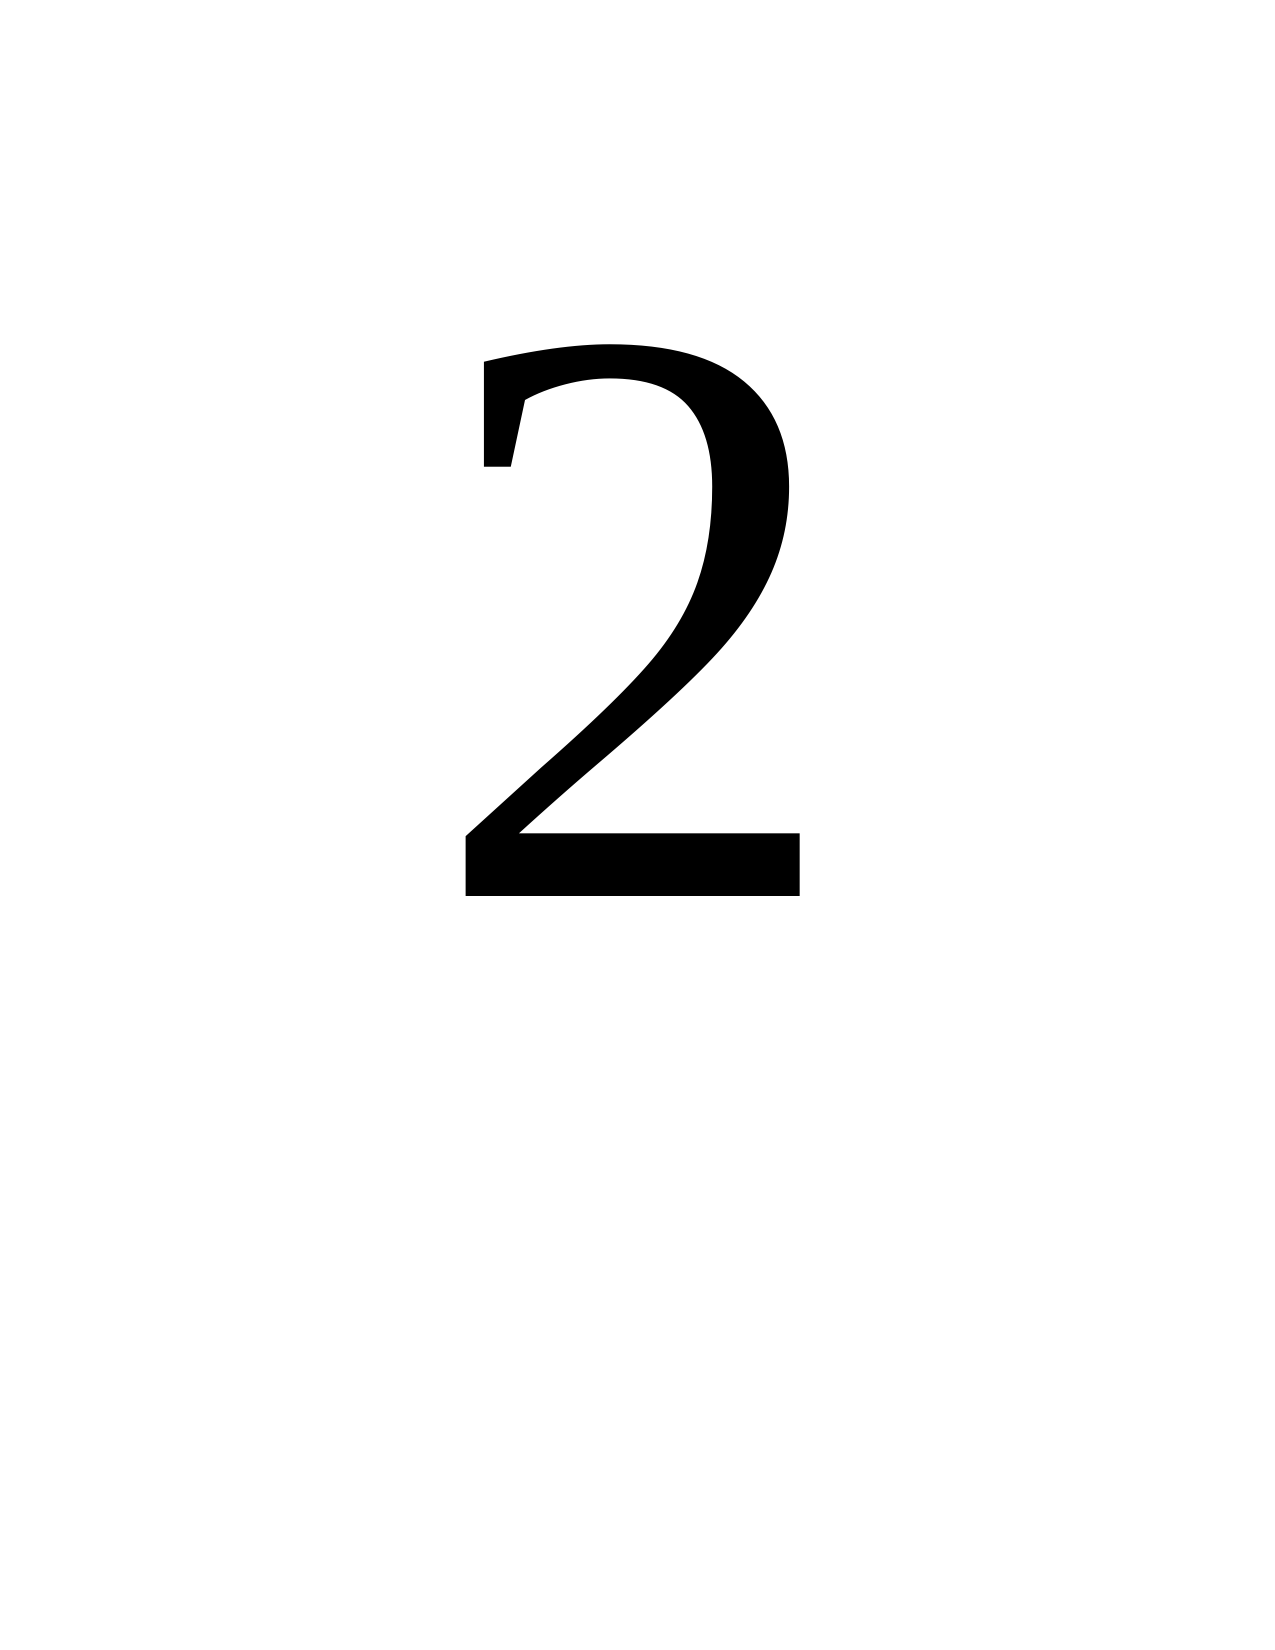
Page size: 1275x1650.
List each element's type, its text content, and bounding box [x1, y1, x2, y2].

text 2 [118, 118, 1157, 1076]
